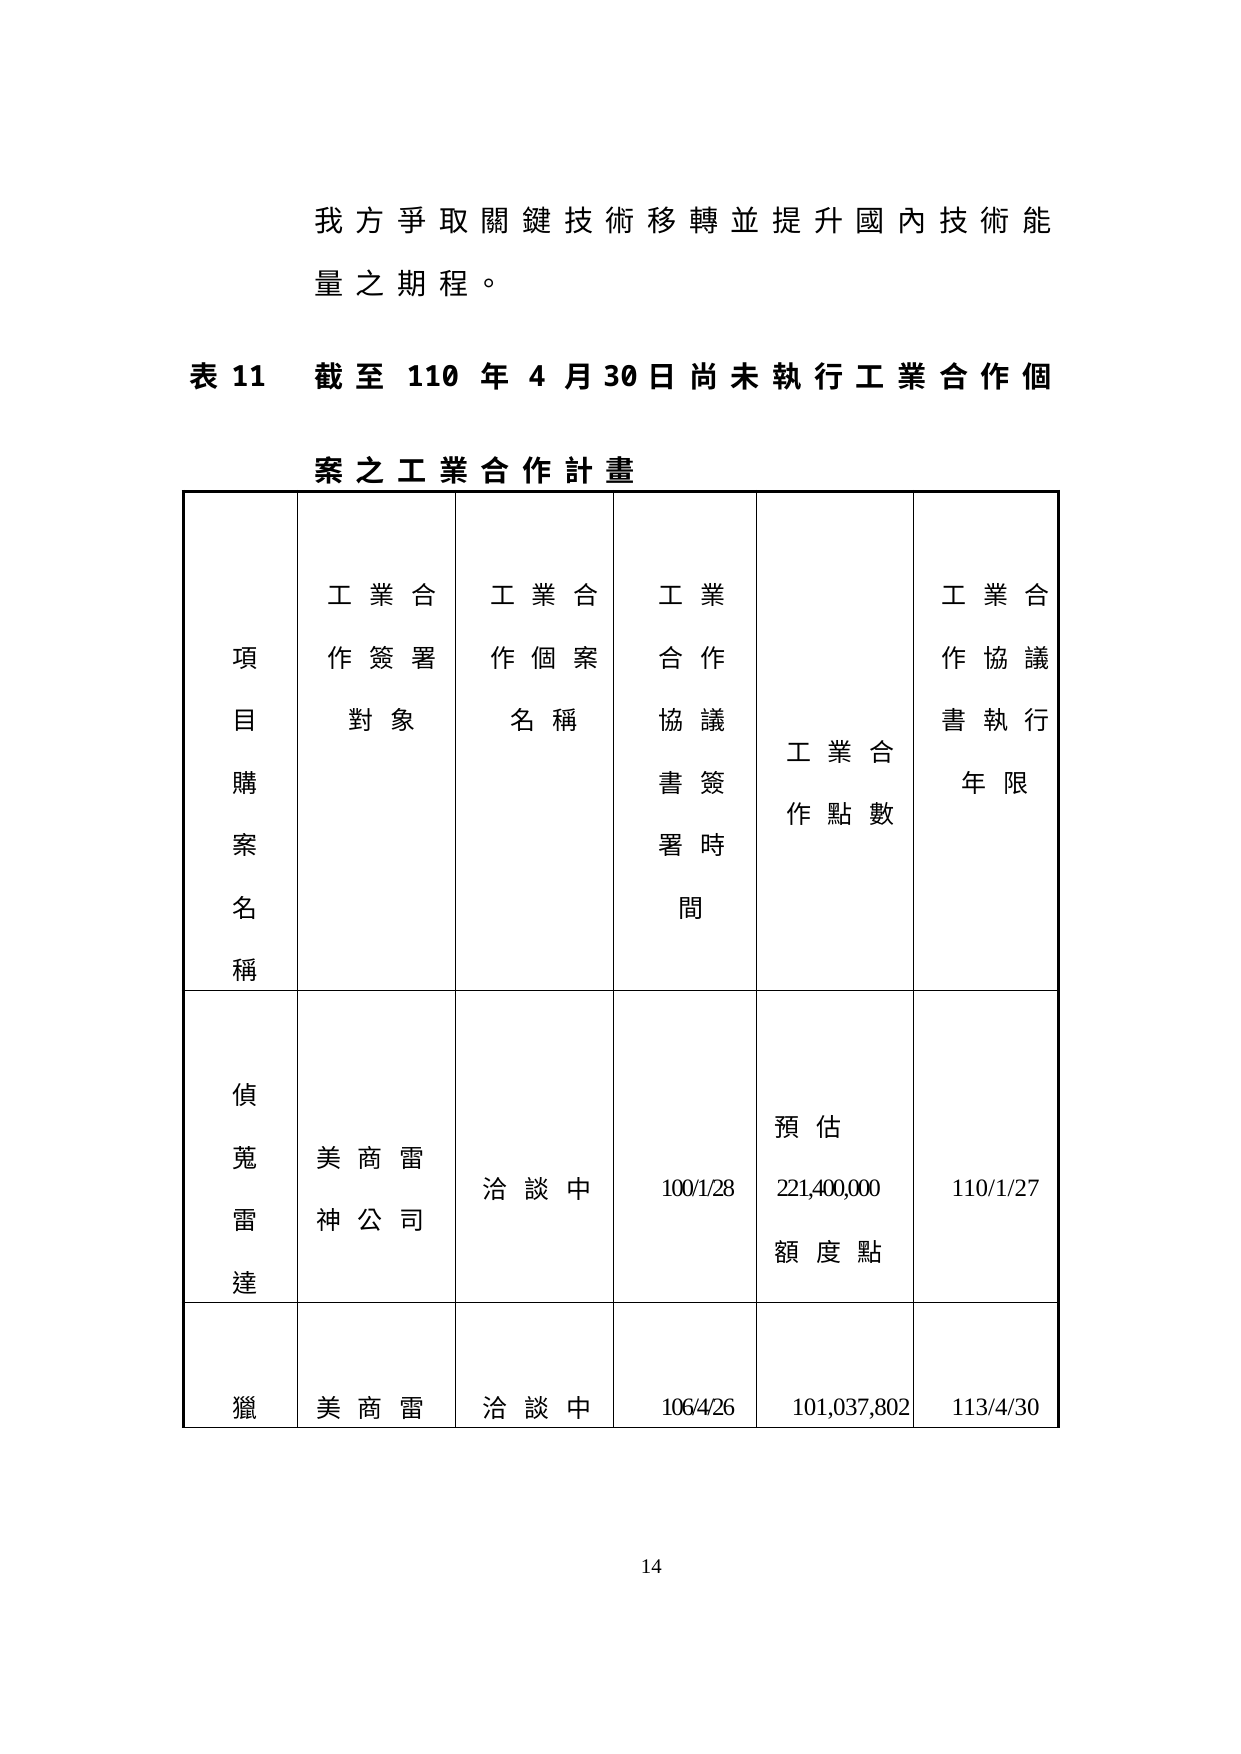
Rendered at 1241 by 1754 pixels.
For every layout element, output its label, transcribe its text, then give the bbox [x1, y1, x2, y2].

table_header 工業合作個案名稱 [456, 493, 613, 990]
table_cell 100/1/28 [614, 991, 756, 1302]
table_cell 106/4/26 [614, 1303, 756, 1427]
table_header 工業合作協議書簽署時間 [614, 493, 756, 990]
table_header 工業合作簽署對象 [298, 493, 455, 990]
table_cell 美商雷神公司 [298, 991, 455, 1302]
table_header 工業合作協議書執行年限 [914, 493, 1057, 990]
table_cell 洽談中 [456, 1303, 613, 1427]
table_header 項目 購案名稱 [185, 493, 297, 990]
table_cell 預估221,400,000額度點 [757, 991, 913, 1302]
text 另依經濟部工業局提供資料，除上述偵搜雷達案外，獵狸專案(陸軍-高效能反裝甲飛彈)、飛二專案(海軍-AAV兩棲突擊車缺裝補充)及永固專案(海軍-新購BLOCK 1B方陣快砲)分別於106年4月26日、105年5月2日及105年8月11日與國外工業合作承商簽訂工業合作協議書，各協議書簽署迄今(110年4月底)均已逾4年(詳表11)，惟工業合作進度仍僅為「洽談中」，協商進度恐有待加速辦理。此外，遊龍專案(海軍人攜式短程防空飛彈)、鳳翔專案(空軍新式戰機採購案-奇異公司及L3公司)、銳捷專案(陸軍新式戰車)及獵犀專案(陸軍中程反裝甲飛彈)等4案協議書，均因國外承商尚未獲得美方政府合約，致協議書迄未生效而無法進一步與簽署對象洽商合作事宜，其中遊龍專案係106年12月19日簽署軍購案發價書、同年1月11日簽署工業合作協議書，迄今已逾4年而協議書尚未生效，恐延宕我方爭取關鍵技術移轉並提升國內技術能量之期程。 [271, 177, 1058, 302]
text 表11 截至110年4月30日尚未執行工業合作個案之工業合作計畫 [183, 302, 1058, 490]
table_cell 洽談中 [456, 991, 613, 1302]
table_cell 113/4/30 [914, 1303, 1057, 1427]
table_cell 偵蒐雷達 [185, 991, 297, 1302]
table_header 工業合作點數 [757, 493, 913, 990]
table_cell 美商雷 [298, 1303, 455, 1427]
table_cell 101,037,802 [757, 1303, 913, 1427]
table_cell 獵 [185, 1303, 297, 1427]
table_cell 110/1/27 [914, 991, 1057, 1302]
